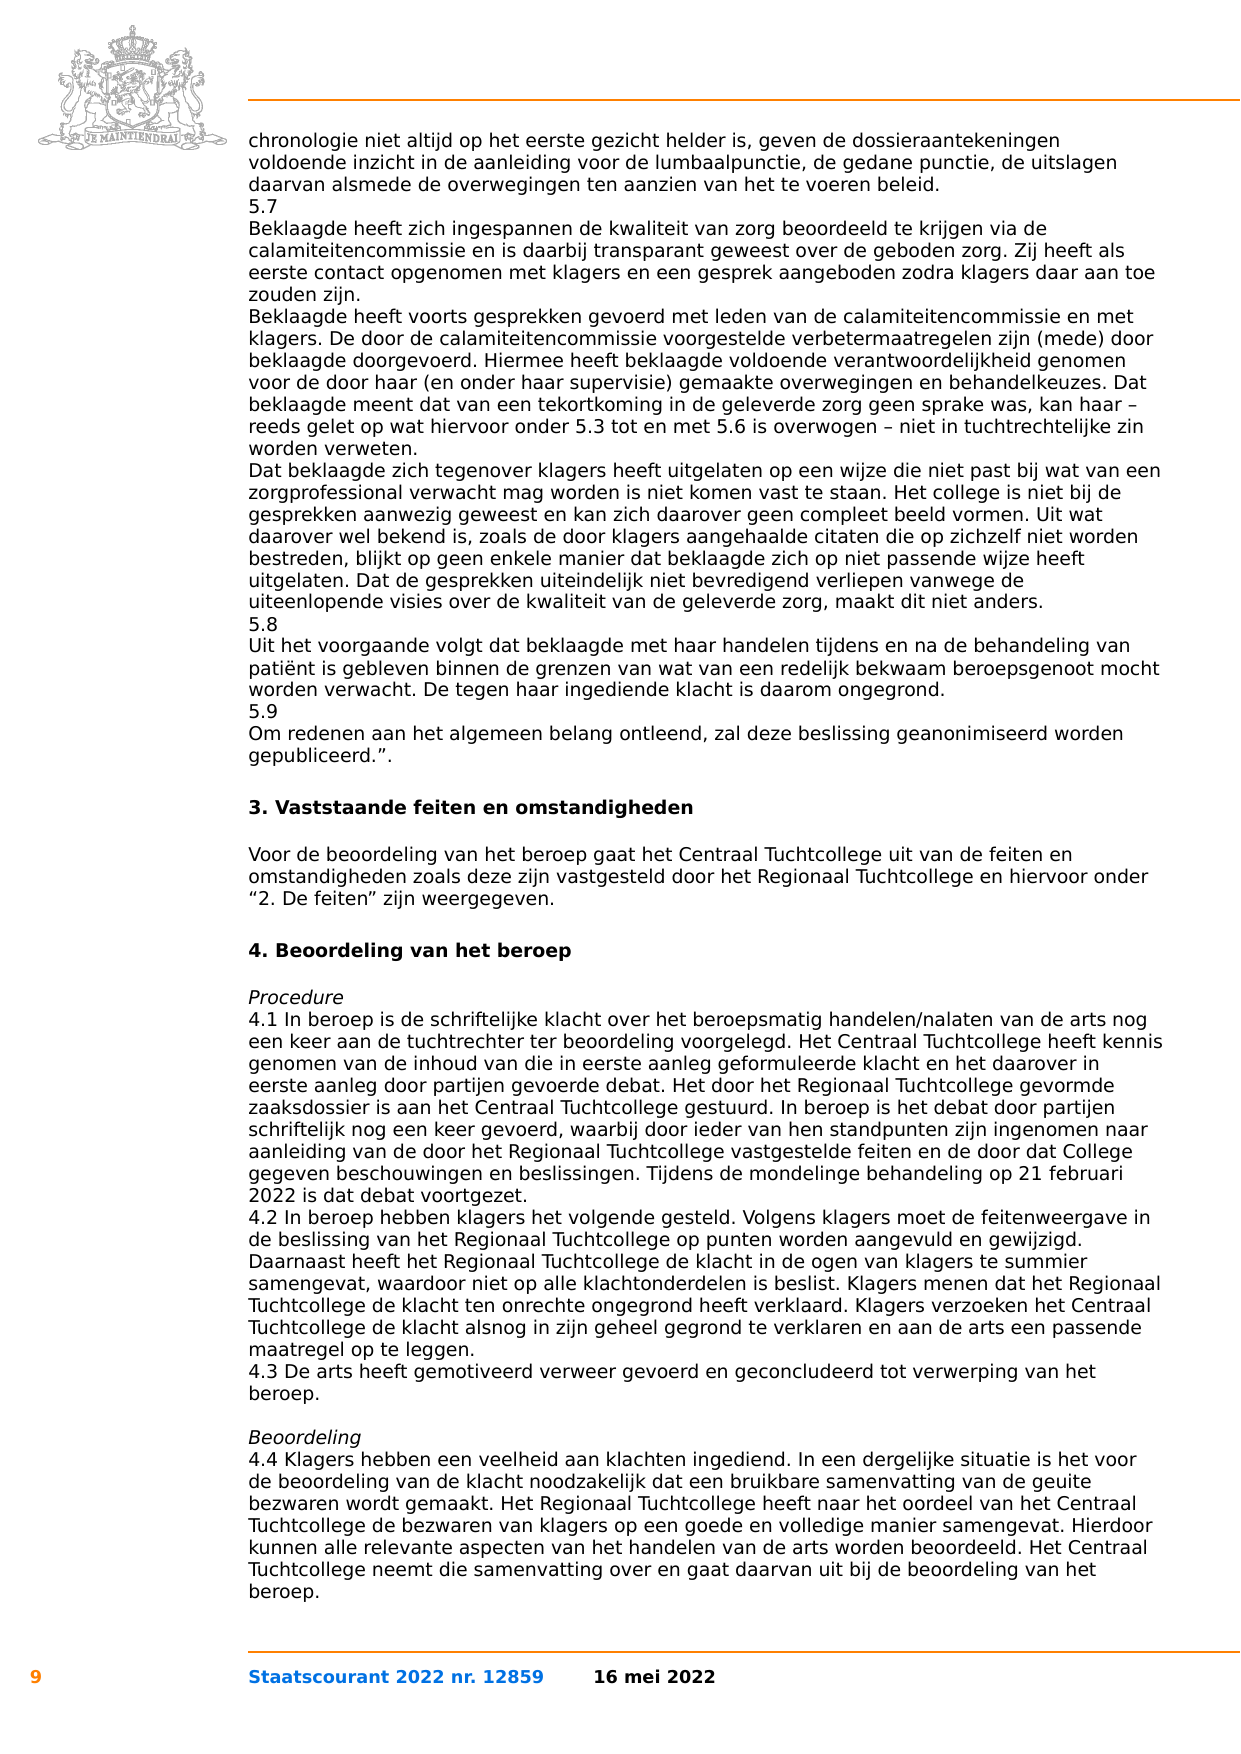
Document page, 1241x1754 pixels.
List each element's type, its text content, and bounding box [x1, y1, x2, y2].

subtitle Beoordeling [248, 1427, 1163, 1449]
subtitle 3. Vaststaande feiten en omstandigheden [248, 797, 1163, 819]
text 4.4 Klagers hebben een veelheid aan klachten ingediend. In een dergelijke situatie is het voor de beoordeling van de klacht noodzakelijk dat een bruikbare samenvatting van de geuite bezwaren wordt gemaakt. Het Regionaal Tuchtcollege heeft naar het oordeel van het Centraal Tuchtcollege de bezwaren van klagers op een goede en volledige manier samengevat. Hierdoor kunnen alle relevante aspecten van het handelen van de arts worden beoordeeld. Het Centraal Tuchtcollege neemt die samenvatting over en gaat daarvan uit bij de beoordeling van het beroep. [248, 1449, 1163, 1602]
subtitle Procedure [248, 987, 1163, 1009]
text 4.1 In beroep is de schriftelijke klacht over het beroepsmatig handelen/nalaten van de arts nog een keer aan de tuchtrechter ter beoordeling voorgelegd. Het Centraal Tuchtcollege heeft kennis genomen van de inhoud van die in eerste aanleg geformuleerde klacht en het daarover in eerste aanleg door partijen gevoerde debat. Het door het Regionaal Tuchtcollege gevormde zaaksdossier is aan het Centraal Tuchtcollege gestuurd. In beroep is het debat door partijen schriftelijk nog een keer gevoerd, waarbij door ieder van hen standpunten zijn ingenomen naar aanleiding van de door het Regionaal Tuchtcollege vastgestelde feiten en de door dat College gegeven beschouwingen en beslissingen. Tijdens de mondelinge behandeling op 21 februari 2022 is dat debat voortgezet. [248, 1009, 1163, 1207]
subtitle 4. Beoordeling van het beroep [248, 940, 1163, 962]
picture [38, 25, 227, 150]
text Om redenen aan het algemeen belang ontleend, zal deze beslissing geanonimiseerd worden gepubliceerd.”. [248, 723, 1163, 767]
text Voor de beoordeling van het beroep gaat het Centraal Tuchtcollege uit van de feiten en omstandigheden zoals deze zijn vastgesteld door het Regionaal Tuchtcollege en hiervoor onder “2. De feiten” zijn weergegeven. [248, 844, 1163, 910]
text 5.7 [248, 196, 1163, 218]
text 5.8 [248, 613, 1163, 635]
text Beklaagde heeft zich ingespannen de kwaliteit van zorg beoordeeld te krijgen via de calamiteitencommissie en is daarbij transparant geweest over de geboden zorg. Zij heeft als eerste contact opgenomen met klagers en een gesprek aangeboden zodra klagers daar aan toe zouden zijn. [248, 218, 1163, 306]
text chronologie niet altijd op het eerste gezicht helder is, geven de dossieraantekeningen voldoende inzicht in de aanleiding voor de lumbaalpunctie, de gedane punctie, de uitslagen daarvan alsmede de overwegingen ten aanzien van het te voeren beleid. [248, 130, 1163, 196]
text Dat beklaagde zich tegenover klagers heeft uitgelaten op een wijze die niet past bij wat van een zorgprofessional verwacht mag worden is niet komen vast te staan. Het college is niet bij de gesprekken aanwezig geweest en kan zich daarover geen compleet beeld vormen. Uit wat daarover wel bekend is, zoals de door klagers aangehaalde citaten die op zichzelf niet worden bestreden, blijkt op geen enkele manier dat beklaagde zich op niet passende wijze heeft uitgelaten. Dat de gesprekken uiteindelijk niet bevredigend verliepen vanwege de uiteenlopende visies over de kwaliteit van de geleverde zorg, maakt dit niet anders. [248, 459, 1163, 613]
text 5.9 [248, 701, 1163, 723]
text Uit het voorgaande volgt dat beklaagde met haar handelen tijdens en na de behandeling van patiënt is gebleven binnen de grenzen van wat van een redelijk bekwaam beroepsgenoot mocht worden verwacht. De tegen haar ingediende klacht is daarom ongegrond. [248, 635, 1163, 701]
text Beklaagde heeft voorts gesprekken gevoerd met leden van de calamiteitencommissie en met klagers. De door de calamiteitencommissie voorgestelde verbetermaatregelen zijn (mede) door beklaagde doorgevoerd. Hiermee heeft beklaagde voldoende verantwoordelijkheid genomen voor de door haar (en onder haar supervisie) gemaakte overwegingen en behandelkeuzes. Dat beklaagde meent dat van een tekortkoming in de geleverde zorg geen sprake was, kan haar – reeds gelet op wat hiervoor onder 5.3 tot en met 5.6 is overwogen – niet in tuchtrechtelijke zin worden verweten. [248, 306, 1163, 459]
text 4.2 In beroep hebben klagers het volgende gesteld. Volgens klagers moet de feitenweergave in de beslissing van het Regionaal Tuchtcollege op punten worden aangevuld en gewijzigd. Daarnaast heeft het Regionaal Tuchtcollege de klacht in de ogen van klagers te summier samengevat, waardoor niet op alle klachtonderdelen is beslist. Klagers menen dat het Regionaal Tuchtcollege de klacht ten onrechte ongegrond heeft verklaard. Klagers verzoeken het Centraal Tuchtcollege de klacht alsnog in zijn geheel gegrond te verklaren en aan de arts een passende maatregel op te leggen. [248, 1207, 1163, 1361]
text 4.3 De arts heeft gemotiveerd verweer gevoerd en geconcludeerd tot verwerping van het beroep. [248, 1361, 1163, 1405]
